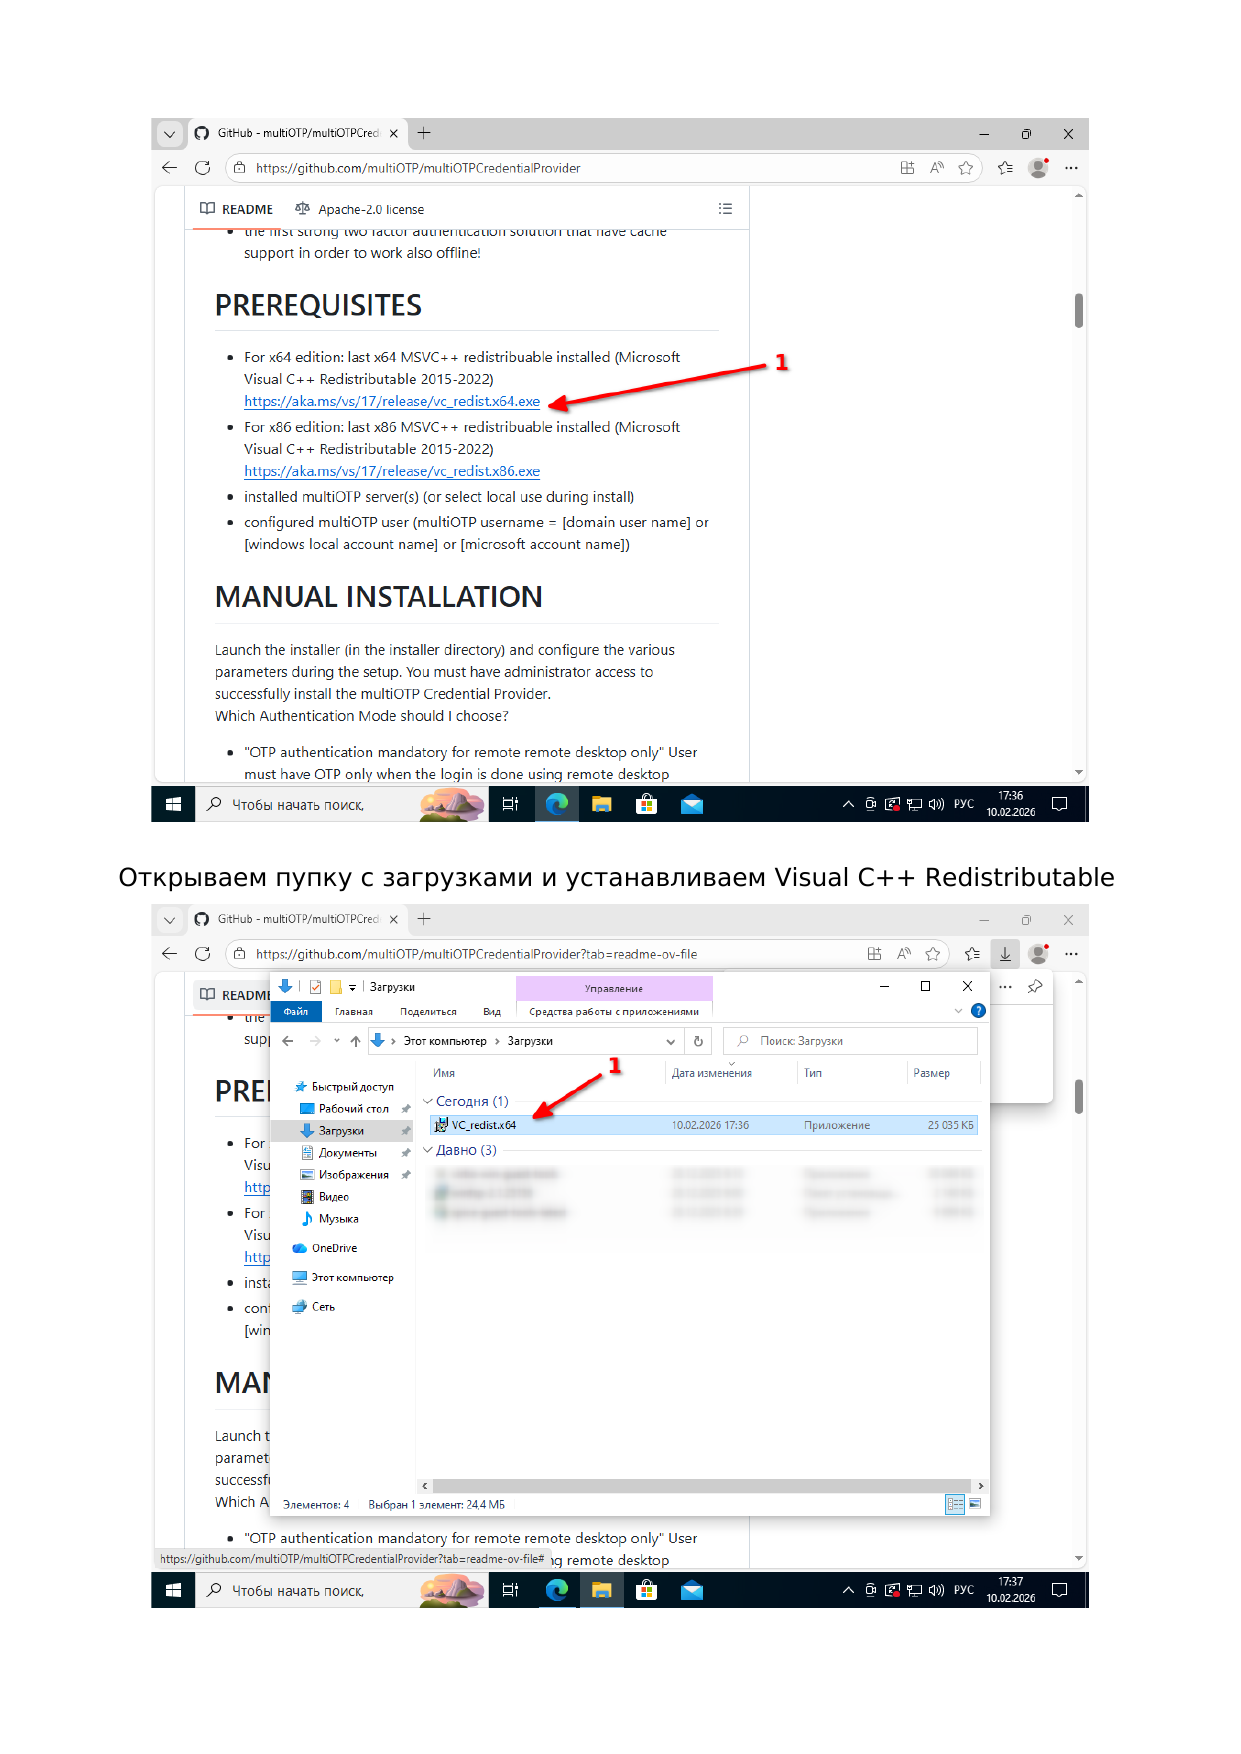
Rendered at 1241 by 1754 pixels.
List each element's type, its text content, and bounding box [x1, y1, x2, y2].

picture [151, 118, 1089, 822]
text Открываем пупку с загрузками и устанавливаем Visual C++ Redistributable [118, 863, 1122, 892]
picture [151, 904, 1089, 1608]
